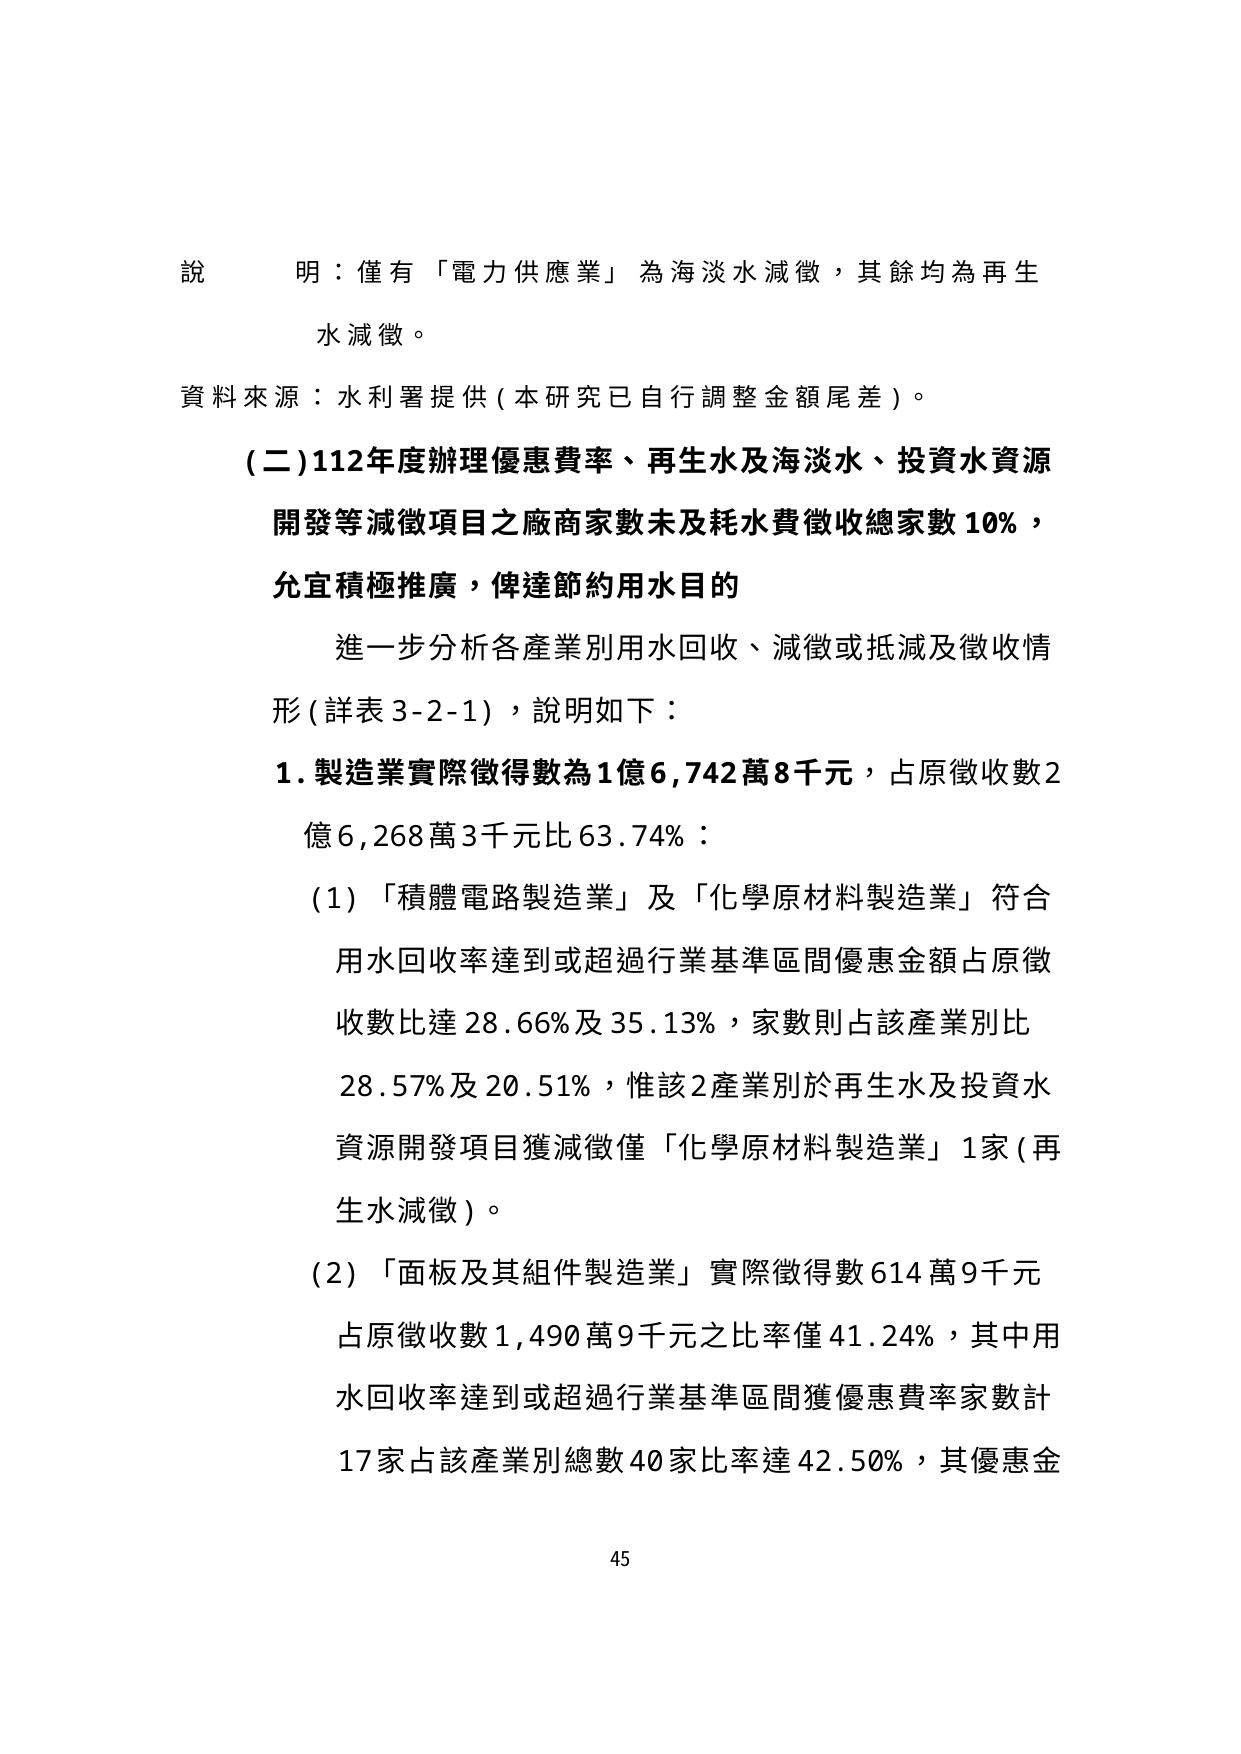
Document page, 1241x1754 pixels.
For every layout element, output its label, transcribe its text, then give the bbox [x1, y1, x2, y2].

text 說 明：僅有「電力供應業」為海淡水減徵，其餘均為再生水減徵。 [177, 229, 1063, 354]
text 1.製造業實際徵得數為1億6,742萬8千元，占原徵收數2億6,268萬3千元比63.74%： [266, 729, 1063, 854]
text (1)「積體電路製造業」及「化學原材料製造業」符合用水回收率達到或超過行業基準區間優惠金額占原徵收數比達28.66%及35.13%，家數則占該產業別比28.57%及20.51%，惟該2產業別於再生水及投資水資源開發項目獲減徵僅「化學原材料製造業」1家(再生水減徵)。 [295, 854, 1063, 1229]
text (2)「面板及其組件製造業」實際徵得數614萬9千元占原徵收數1,490萬9千元之比率僅41.24%，其中用水回收率達到或超過行業基準區間獲優惠費率家數計17家占該產業別總數40家比率達42.50%，其優惠金 [295, 1229, 1063, 1479]
text 進一步分析各產業別用水回收、減徵或抵減及徵收情形(詳表3-2-1)，說明如下： [266, 604, 1063, 729]
text 資料來源：水利署提供(本研究已自行調整金額尾差)。 [177, 354, 1063, 417]
text (二)112年度辦理優惠費率、再生水及海淡水、投資水資源開發等減徵項目之廠商家數未及耗水費徵收總家數10%，允宜積極推廣，俾達節約用水目的 [236, 417, 1063, 604]
